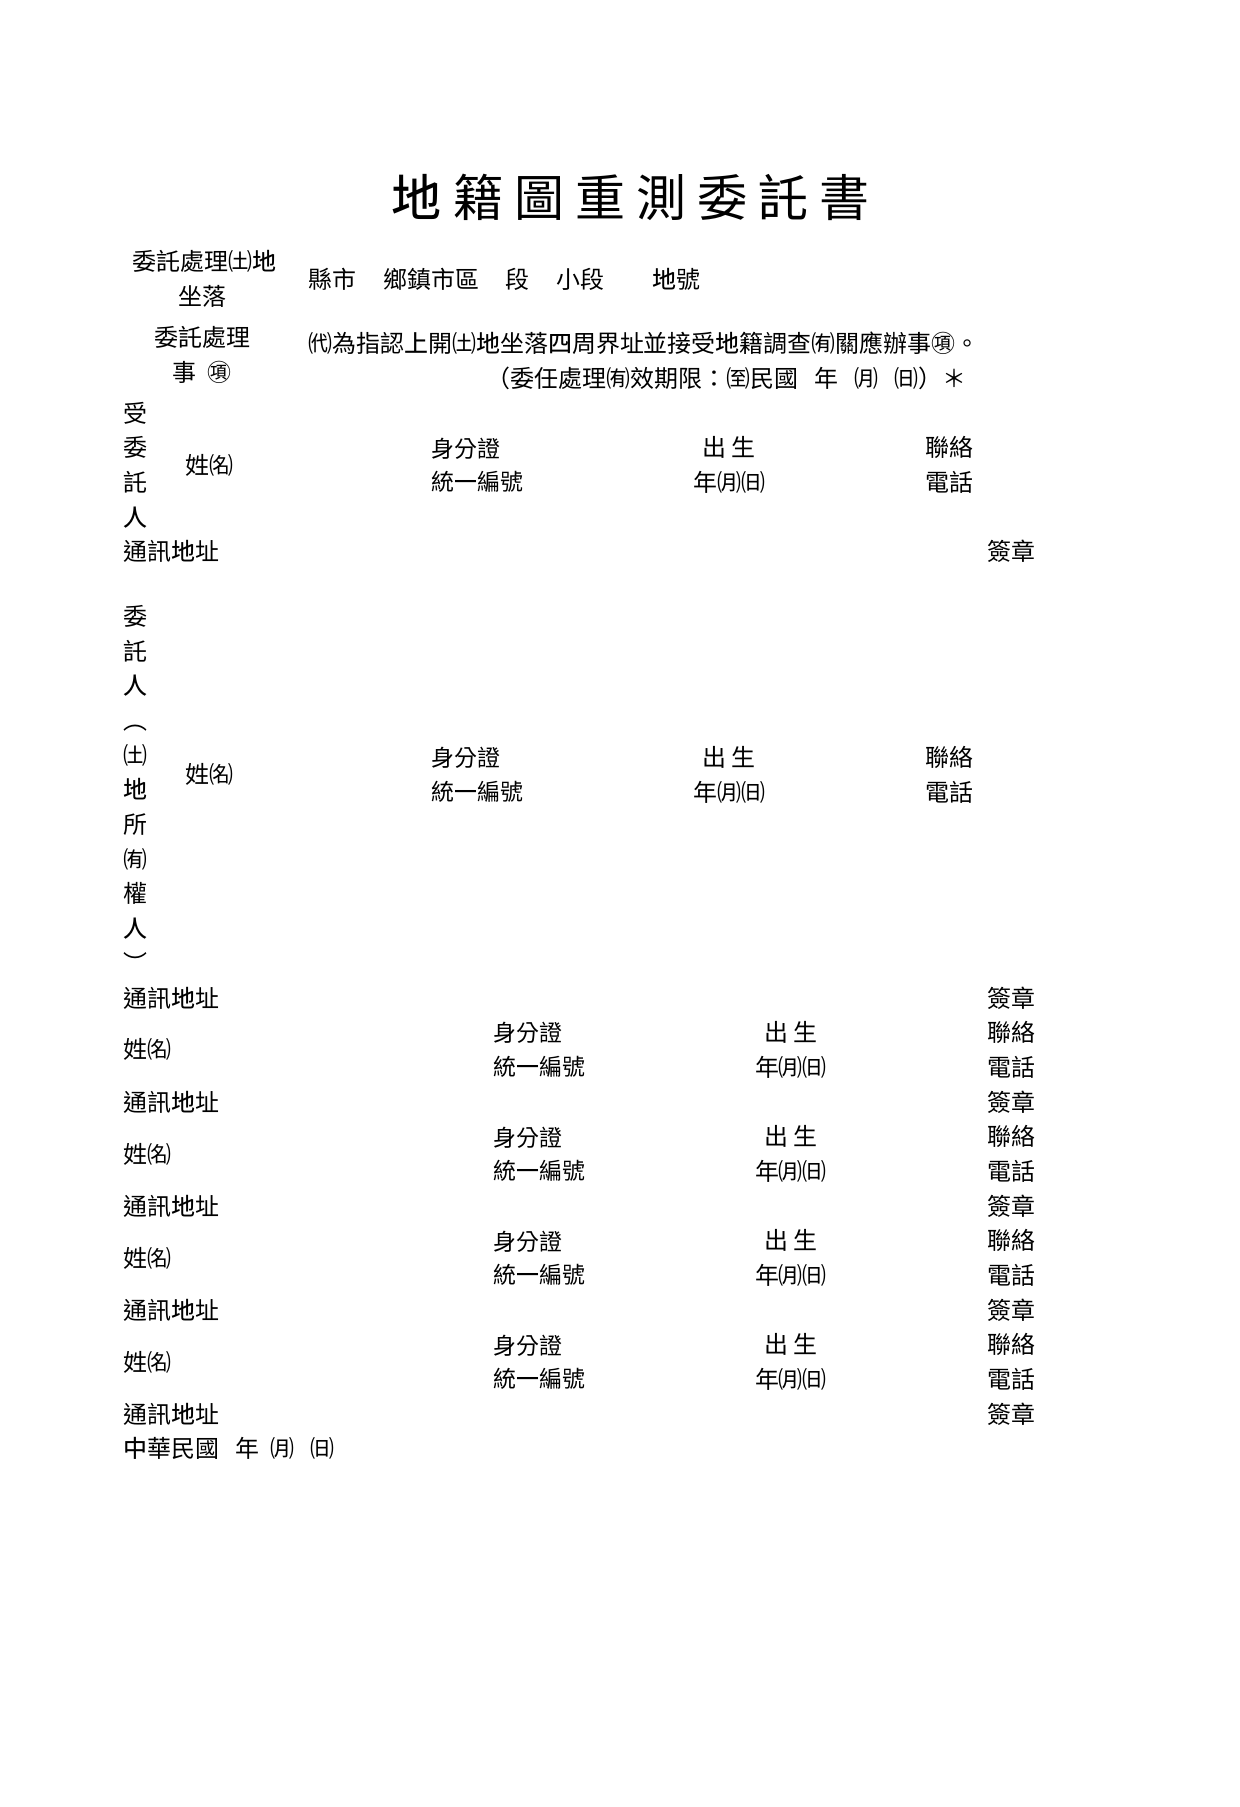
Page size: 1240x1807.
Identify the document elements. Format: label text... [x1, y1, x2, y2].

table_cell 受委託㆟ [112, 394, 174, 533]
table_header ㆞ 籍 圖 重 測 委 託 書 [112, 146, 1161, 243]
table_cell 聯絡 電話 [976, 1222, 1099, 1291]
table_cell [853, 1222, 976, 1291]
table_cell 身分證 統㆒編號 [482, 1326, 606, 1395]
table_cell 聯絡 電話 [976, 1118, 1099, 1187]
table_cell [1099, 1014, 1161, 1083]
table_cell [853, 979, 976, 1014]
table_cell [359, 1014, 482, 1083]
table_cell [1099, 533, 1161, 568]
table_cell [1099, 1187, 1161, 1222]
table_cell [297, 394, 420, 533]
table_cell 簽章 [976, 1187, 1099, 1222]
table_cell ㈹為指認㆖開㈯㆞坐落㆕周界址並接受㆞籍調查㈲關應辦事㊠。 （委任處理㈲效期限：㉃民國 年 ㈪ ㈰）＊ [297, 313, 1161, 394]
table_cell [359, 1222, 482, 1291]
table_cell [853, 1395, 976, 1430]
table_cell 委託處理㈯㆞坐落 [112, 243, 297, 312]
table_cell [853, 1326, 976, 1395]
table_cell [1099, 1118, 1161, 1187]
table_cell [544, 394, 667, 533]
table_cell 姓㈴ [174, 394, 297, 533]
table_cell [606, 1222, 729, 1291]
table_cell 身分證 統㆒編號 [420, 394, 544, 533]
table_cell [853, 1118, 976, 1187]
table_cell 出 生 年㈪㈰ [667, 568, 790, 979]
table_cell 姓㈴ [112, 1326, 359, 1395]
table_cell 通訊㆞址 [112, 1187, 852, 1222]
table_cell 聯絡 電話 [976, 1014, 1099, 1083]
table_cell 出 生 年㈪㈰ [729, 1014, 852, 1083]
table_cell [1099, 1222, 1161, 1291]
table_cell [606, 1326, 729, 1395]
table_cell 出 生 年㈪㈰ [667, 394, 790, 533]
table_cell 出 生 年㈪㈰ [729, 1326, 852, 1395]
table_cell [1099, 979, 1161, 1014]
table_cell [853, 1187, 976, 1222]
table_cell 委託㆟︵㈯㆞所㈲權㆟︶ [112, 568, 174, 979]
table_cell 出 生 年㈪㈰ [729, 1222, 852, 1291]
table_cell 姓㈴ [112, 1222, 359, 1291]
table_cell [544, 568, 667, 979]
table_cell [359, 1118, 482, 1187]
table_cell [606, 1118, 729, 1187]
table_cell 聯絡 電話 [914, 568, 1037, 979]
table_cell [1099, 1395, 1161, 1430]
table_cell 通訊㆞址 [112, 1083, 852, 1118]
table_cell [359, 1326, 482, 1395]
table_cell 通訊㆞址 [112, 1395, 852, 1430]
table_cell [1037, 568, 1161, 979]
table_cell [606, 1014, 729, 1083]
table_cell 通訊㆞址 [112, 1291, 852, 1326]
table_cell 簽章 [976, 1083, 1099, 1118]
table_cell 姓㈴ [112, 1118, 359, 1187]
table_cell [790, 568, 914, 979]
table_cell 出 生 年㈪㈰ [729, 1118, 852, 1187]
table_cell 身分證 統㆒編號 [482, 1118, 606, 1187]
table_cell [297, 568, 420, 979]
table_cell [853, 533, 976, 568]
table_cell 縣市 鄉鎮市區 段 小段 ㆞號 [297, 243, 1161, 312]
table_cell [790, 394, 914, 533]
table_cell 姓㈴ [112, 1014, 359, 1083]
table_cell 簽章 [976, 1395, 1099, 1430]
table_cell 身分證 統㆒編號 [420, 568, 544, 979]
table_cell [853, 1083, 976, 1118]
table_cell 簽章 [976, 979, 1099, 1014]
table_cell 聯絡 電話 [914, 394, 1037, 533]
table_cell [1099, 1326, 1161, 1395]
table_cell [1099, 1083, 1161, 1118]
table_cell 身分證 統㆒編號 [482, 1222, 606, 1291]
table_cell [853, 1291, 976, 1326]
table_cell 聯絡 電話 [976, 1326, 1099, 1395]
table_cell 通訊㆞址 [112, 533, 852, 568]
table_cell 簽章 [976, 533, 1099, 568]
table_cell 簽章 [976, 1291, 1099, 1326]
table_cell 委託處理 事 ㊠ [112, 313, 297, 394]
table_cell [1037, 394, 1161, 533]
table_cell 姓㈴ [174, 568, 297, 979]
table_cell 通訊㆞址 [112, 979, 852, 1014]
table_cell [1099, 1291, 1161, 1326]
table_cell [853, 1014, 976, 1083]
table_cell 身分證 統㆒編號 [482, 1014, 606, 1083]
table_cell ㆗華民國 年 ㈪ ㈰ [112, 1430, 1161, 1465]
